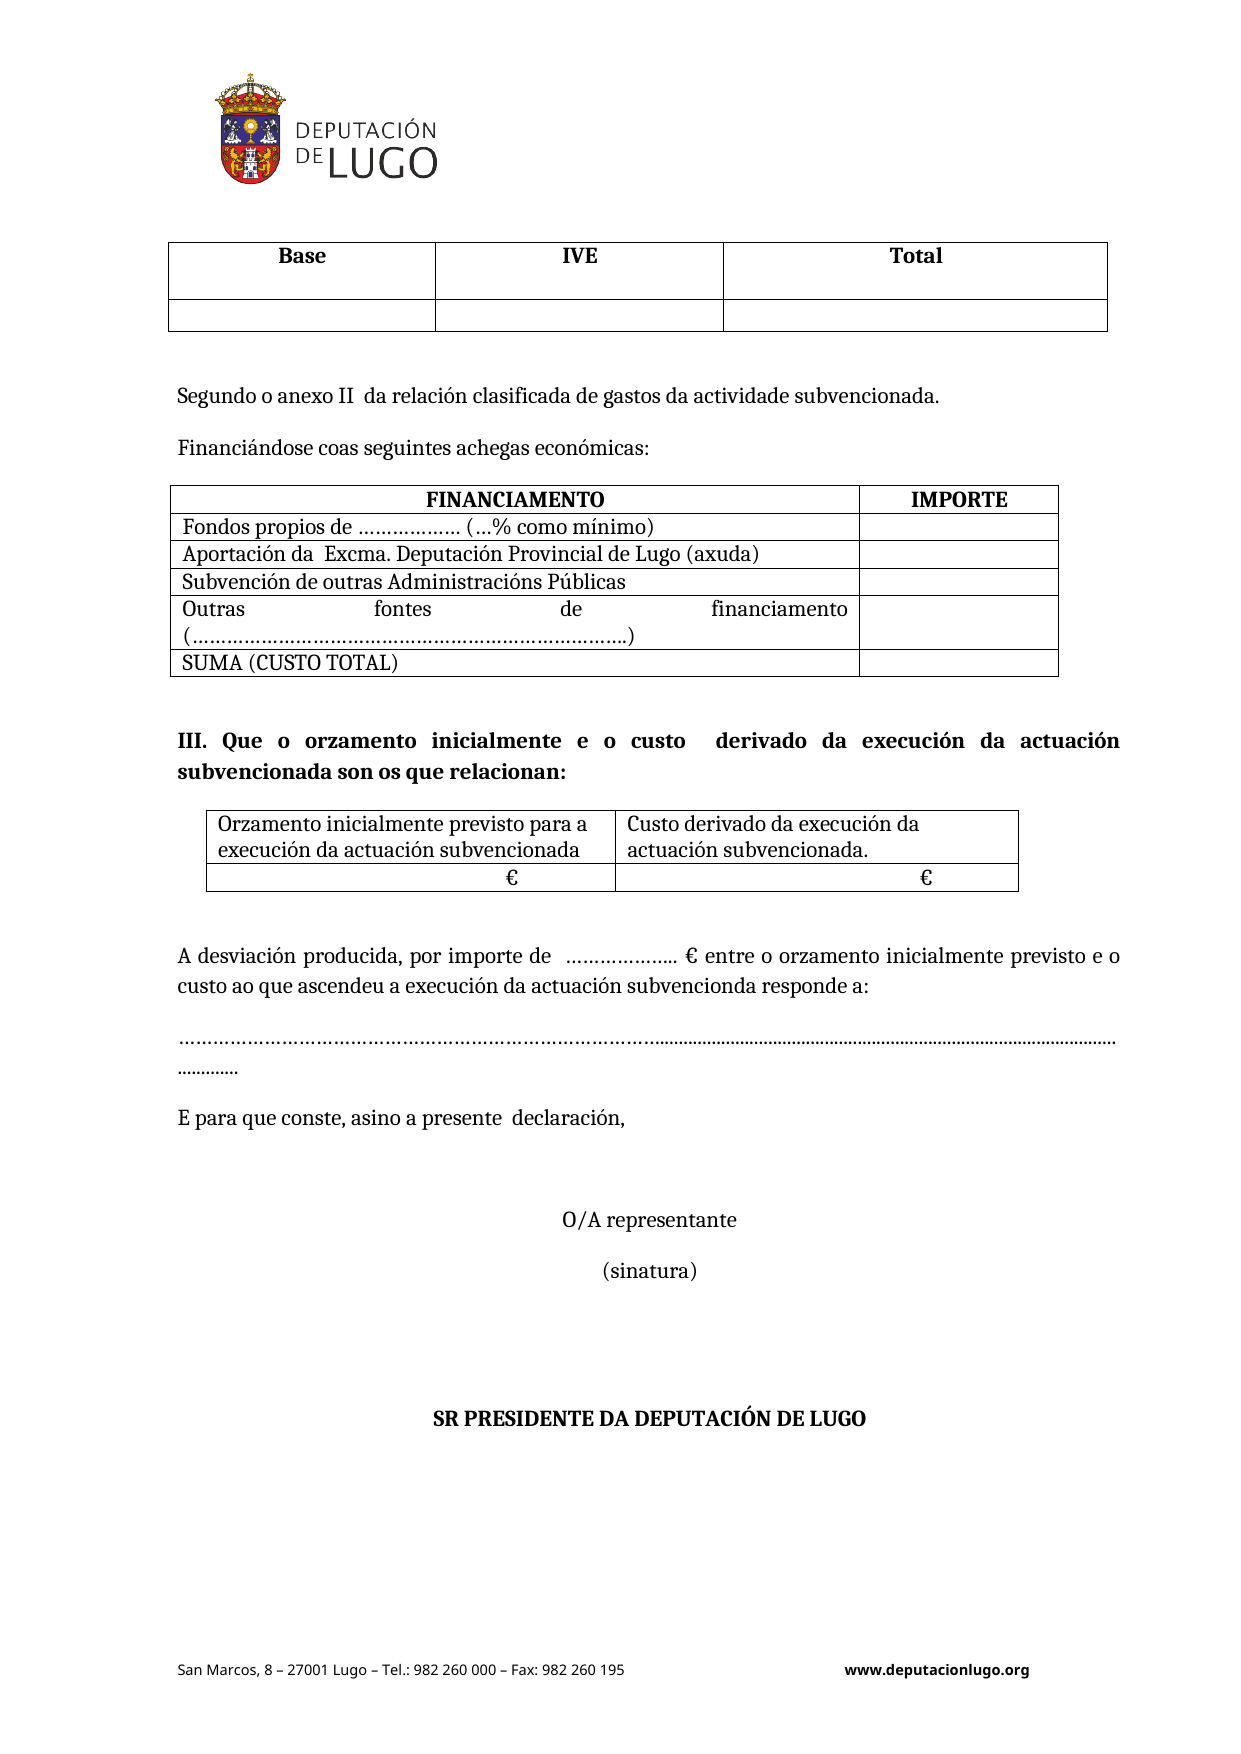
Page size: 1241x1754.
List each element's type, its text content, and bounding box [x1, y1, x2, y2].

table_cell Fondos propios de ……………… (…% como mínimo) [171, 514, 859, 540]
table_header Orzamento inicialmente previsto para a execución da actuación subvencionada [207, 811, 615, 863]
table_cell [860, 650, 1058, 676]
text Segundo o anexo II da relación clasificada de gastos da actividade subvencionada. [177, 383, 1122, 410]
table_cell [860, 569, 1058, 595]
table_cell [860, 541, 1058, 568]
table_cell € [616, 864, 1018, 891]
text SR PRESIDENTE DA DEPUTACIÓN DE LUGO [177, 1406, 1122, 1433]
text ………………………………………………………………………….............................................................................................................. [177, 1024, 1122, 1081]
text O/A representante [177, 1207, 1122, 1234]
table_header FINANCIAMENTO [171, 486, 859, 513]
text A desviación producida, por importe de ……………….. € entre o orzamento inicialmente previsto e o custo ao que ascendeu a execución da actuación subvencionda responde a: [177, 943, 1122, 999]
table_header Base [169, 243, 435, 299]
text E para que conste, asino a presente declaración, [177, 1105, 1122, 1132]
table_header Total [724, 243, 1107, 299]
table_cell [724, 300, 1107, 331]
table_header IMPORTE [860, 486, 1058, 513]
table_cell [860, 596, 1058, 649]
table_cell [860, 514, 1058, 540]
table_cell Outras fontes de financiamento (………………………………………………………………….) [171, 596, 859, 649]
text Financiándose coas seguintes achegas económicas: [177, 434, 1122, 461]
text III. Que o orzamento inicialmente e o custo derivado da execución da actuación subvencionada son os que relacionan: [177, 728, 1122, 785]
table_cell Subvención de outras Administracións Públicas [171, 569, 859, 595]
picture [182, 56, 470, 201]
table_cell Aportación da Excma. Deputación Provincial de Lugo (axuda) [171, 541, 859, 568]
table_header Custo derivado da execución da actuación subvencionada. [616, 811, 1018, 863]
table_cell SUMA (CUSTO TOTAL) [171, 650, 859, 676]
table_cell [436, 300, 723, 331]
table_cell [169, 300, 435, 331]
table_cell € [207, 864, 615, 891]
text (sinatura) [177, 1258, 1122, 1285]
table_header IVE [436, 243, 723, 299]
